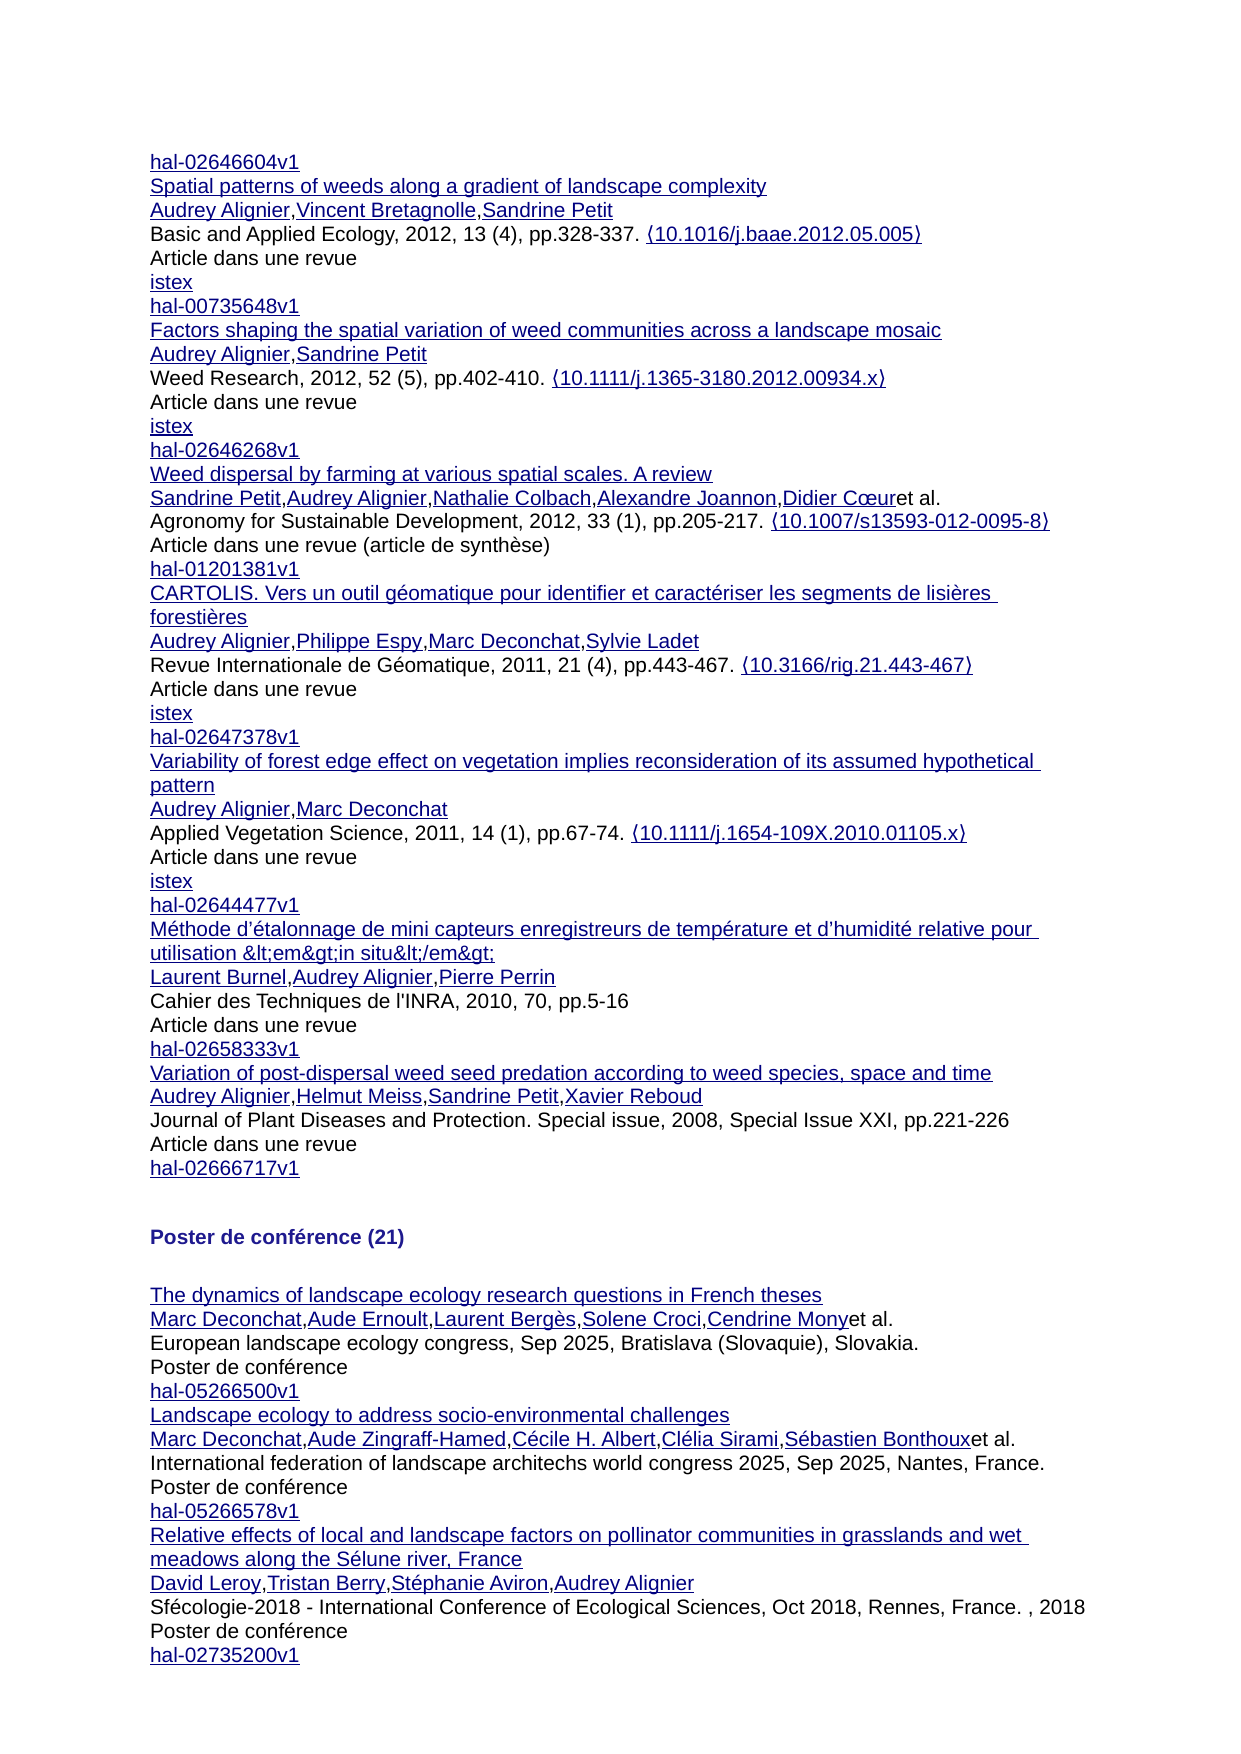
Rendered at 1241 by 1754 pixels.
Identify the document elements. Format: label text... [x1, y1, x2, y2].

table_cell Weed dispersal by farming at various spatial scales. A review Sandrine Petit,Audrey Alignier,Nathalie Colbach,Alexandre Joannon,Didier Cœuret al. Agronomy for Sustainable Development, 2012, 33 (1), pp.205-217. ⟨10.1007/s13593-012-0095-8⟩ Article dans une revue (article de synthèse) hal-01201381v1 [150, 461, 1090, 581]
table_cell Variation of post-dispersal weed seed predation according to weed species, space and time Audrey Alignier,Helmut Meiss,Sandrine Petit,Xavier Reboud Journal of Plant Diseases and Protection. Special issue, 2008, Special Issue XXI, pp.221-226 Article dans une revue hal-02666717v1 [150, 1060, 1090, 1180]
table_cell Factors shaping the spatial variation of weed communities across a landscape mosaic Audrey Alignier,Sandrine Petit Weed Research, 2012, 52 (5), pp.402-410. ⟨10.1111/j.1365-3180.2012.00934.x⟩ Article dans une revue istex hal-02646268v1 [150, 318, 1090, 461]
table_cell Spatial patterns of weeds along a gradient of landscape complexity Audrey Alignier,Vincent Bretagnolle,Sandrine Petit Basic and Applied Ecology, 2012, 13 (4), pp.328-337. ⟨10.1016/j.baae.2012.05.005⟩ Article dans une revue istex hal-00735648v1 [150, 174, 1090, 318]
table_cell CARTOLIS. Vers un outil géomatique pour identifier et caractériser les segments de lisières forestières Audrey Alignier,Philippe Espy,Marc Deconchat,Sylvie Ladet Revue Internationale de Géomatique, 2011, 21 (4), pp.443-467. ⟨10.3166/rig.21.443-467⟩ Article dans une revue istex hal-02647378v1 [150, 581, 1090, 749]
table_cell Landscape ecology to address socio-environmental challenges Marc Deconchat,Aude Zingraff-Hamed,Cécile H. Albert,Clélia Sirami,Sébastien Bonthouxet al. International federation of landscape architechs world congress 2025, Sep 2025, Nantes, France. Poster de conférence hal-05266578v1 [150, 1403, 1090, 1523]
table_header The dynamics of landscape ecology research questions in French theses Marc Deconchat,Aude Ernoult,Laurent Bergès,Solene Croci,Cendrine Monyet al. European landscape ecology congress, Sep 2025, Bratislava (Slovaquie), Slovakia. Poster de conférence hal-05266500v1 [150, 1283, 1090, 1403]
table_cell hal-02646604v1 [150, 150, 1090, 174]
subtitle Poster de conférence (21) [150, 1225, 1090, 1249]
table_cell Méthode d’étalonnage de mini capteurs enregistreurs de température et d’humidité relative pour utilisation &lt;em&gt;in situ&lt;/em&gt; Laurent Burnel,Audrey Alignier,Pierre Perrin Cahier des Techniques de l'INRA, 2010, 70, pp.5-16 Article dans une revue hal-02658333v1 [150, 917, 1090, 1060]
table_cell Relative effects of local and landscape factors on pollinator communities in grasslands and wet meadows along the Sélune river, France David Leroy,Tristan Berry,Stéphanie Aviron,Audrey Alignier Sfécologie-2018 - International Conference of Ecological Sciences, Oct 2018, Rennes, France. , 2018 Poster de conférence hal-02735200v1 [150, 1523, 1090, 1667]
table_cell Variability of forest edge effect on vegetation implies reconsideration of its assumed hypothetical pattern Audrey Alignier,Marc Deconchat Applied Vegetation Science, 2011, 14 (1), pp.67-74. ⟨10.1111/j.1654-109X.2010.01105.x⟩ Article dans une revue istex hal-02644477v1 [150, 749, 1090, 917]
